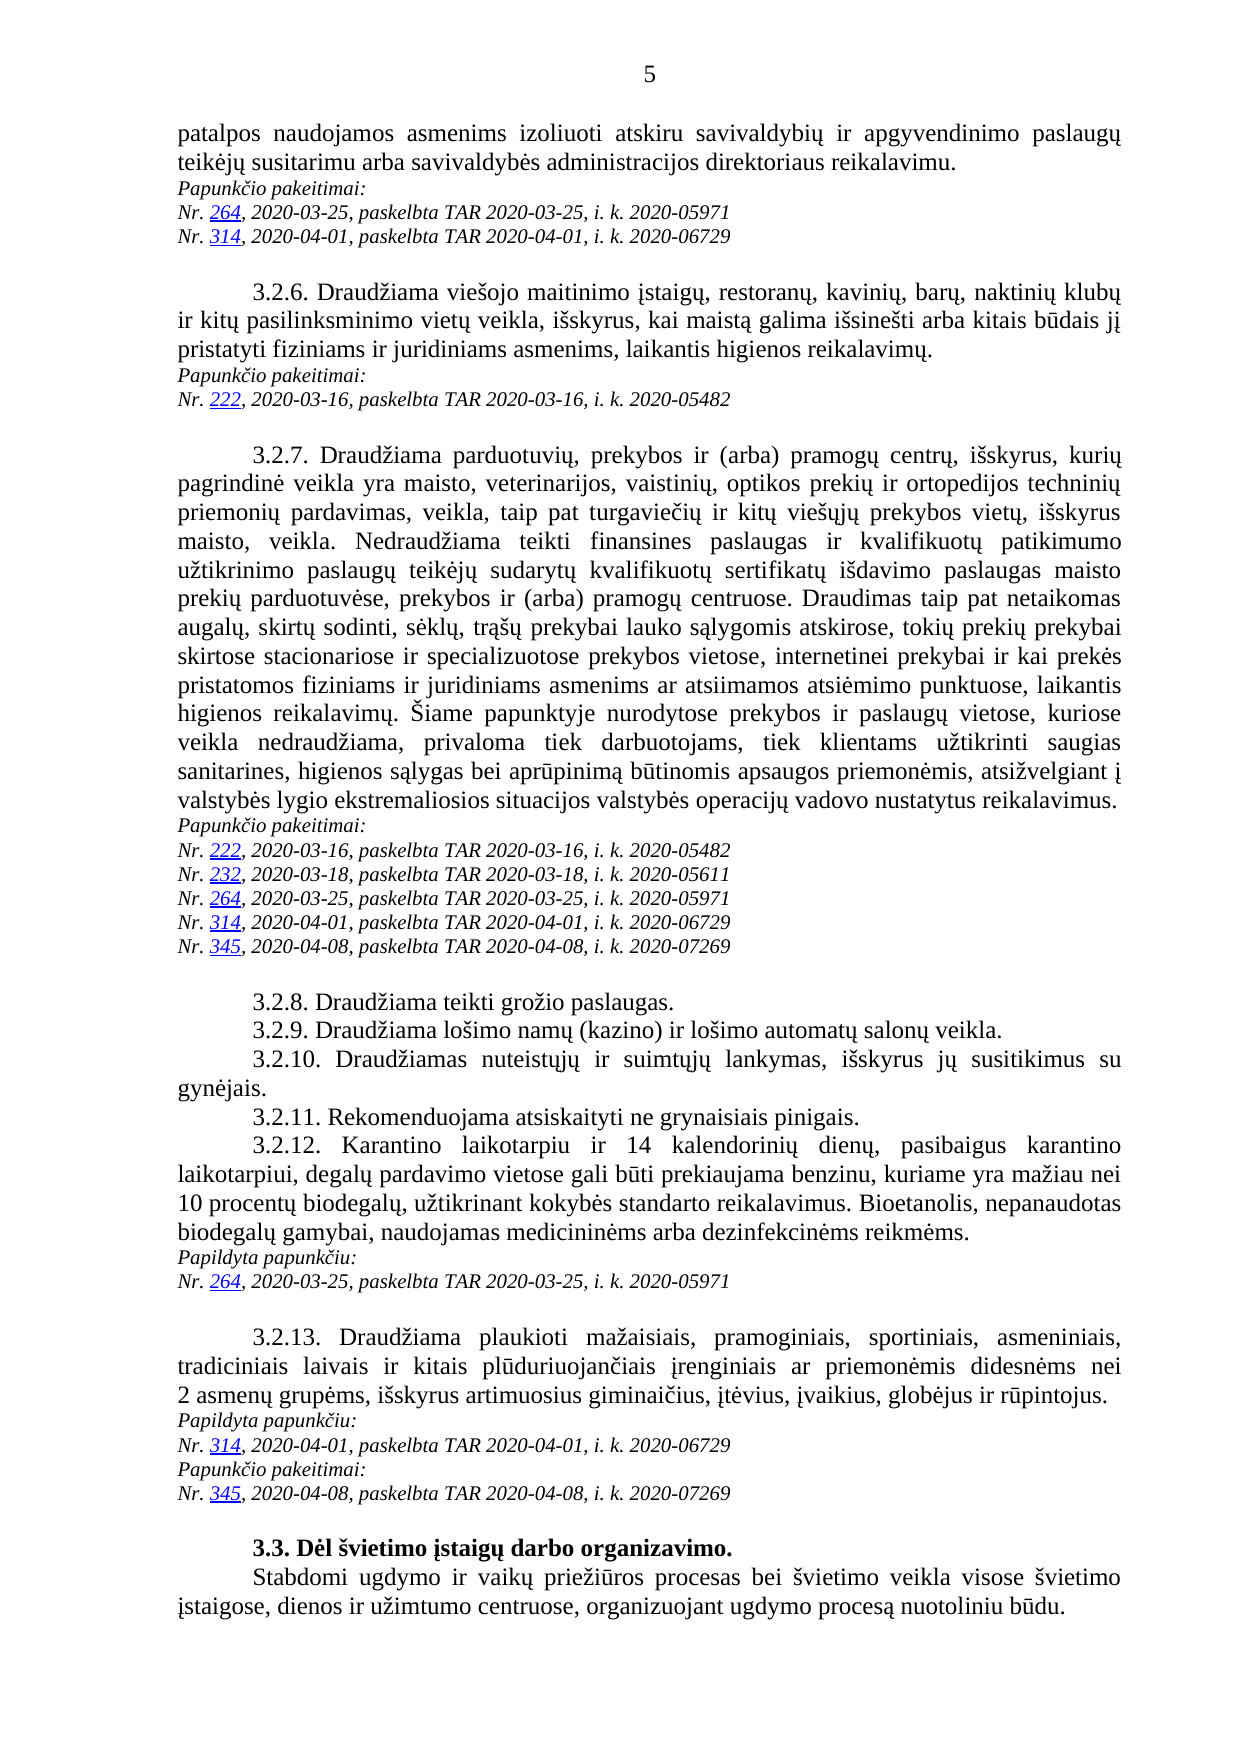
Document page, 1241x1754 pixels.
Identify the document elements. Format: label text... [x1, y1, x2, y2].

text Nr. 264, 2020-03-25, paskelbta TAR 2020-03-25, i. k. 2020-05971 [177, 886, 1122, 910]
text 3.2.8. Draudžiama teikti grožio paslaugas. [177, 987, 1122, 1015]
text Stabdomi ugdymo ir vaikų priežiūros procesas bei švietimo veikla visose švietimo įstaigose, dienos ir užimtumo centruose, organizuojant ugdymo procesą nuotoliniu būdu. [177, 1562, 1122, 1620]
text 3.2.9. Draudžiama lošimo namų (kazino) ir lošimo automatų salonų veikla. [177, 1015, 1122, 1044]
text Nr. 232, 2020-03-18, paskelbta TAR 2020-03-18, i. k. 2020-05611 [177, 862, 1122, 886]
text 3.2.13. Draudžiama plaukioti mažaisiais, pramoginiais, sportiniais, asmeniniais, tradiciniais laivais ir kitais plūduriuojančiais įrenginiais ar priemonėmis didesnėms nei 2 asmenų grupėms, išskyrus artimuosius giminaičius, įtėvius, įvaikius, globėjus ir rūpintojus. [177, 1322, 1122, 1408]
text Papildyta papunkčiu: [177, 1408, 1122, 1432]
text 3.2.10. Draudžiamas nuteistųjų ir suimtųjų lankymas, išskyrus jų susitikimus su gynėjais. [177, 1044, 1122, 1102]
text Papunkčio pakeitimai: [177, 176, 1122, 200]
text Papildyta papunkčiu: [177, 1245, 1122, 1269]
text Papunkčio pakeitimai: [177, 363, 1122, 387]
text Nr. 345, 2020-04-08, paskelbta TAR 2020-04-08, i. k. 2020-07269 [177, 1481, 1122, 1505]
text patalpos naudojamos asmenims izoliuoti atskiru savivaldybių ir apgyvendinimo paslaugų teikėjų susitarimu arba savivaldybės administracijos direktoriaus reikalavimu. [177, 118, 1122, 176]
text Nr. 314, 2020-04-01, paskelbta TAR 2020-04-01, i. k. 2020-06729 [177, 1432, 1122, 1457]
text Nr. 264, 2020-03-25, paskelbta TAR 2020-03-25, i. k. 2020-05971 [177, 1269, 1122, 1293]
text Nr. 222, 2020-03-16, paskelbta TAR 2020-03-16, i. k. 2020-05482 [177, 387, 1122, 411]
text Papunkčio pakeitimai: [177, 1457, 1122, 1481]
text 3.3. Dėl švietimo įstaigų darbo organizavimo. [177, 1533, 1122, 1562]
text Papunkčio pakeitimai: [177, 813, 1122, 837]
text 3.2.12. Karantino laikotarpiu ir 14 kalendorinių dienų, pasibaigus karantino laikotarpiui, degalų pardavimo vietose gali būti prekiaujama benzinu, kuriame yra mažiau nei 10 procentų biodegalų, užtikrinant kokybės standarto reikalavimus. Bioetanolis, nepanaudotas biodegalų gamybai, naudojamas medicininėms arba dezinfekcinėms reikmėms. [177, 1130, 1122, 1245]
text 3.2.11. Rekomenduojama atsiskaityti ne grynaisiais pinigais. [177, 1102, 1122, 1130]
text Nr. 264, 2020-03-25, paskelbta TAR 2020-03-25, i. k. 2020-05971 [177, 200, 1122, 224]
text Nr. 314, 2020-04-01, paskelbta TAR 2020-04-01, i. k. 2020-06729 [177, 224, 1122, 248]
text Nr. 345, 2020-04-08, paskelbta TAR 2020-04-08, i. k. 2020-07269 [177, 934, 1122, 958]
text Nr. 222, 2020-03-16, paskelbta TAR 2020-03-16, i. k. 2020-05482 [177, 837, 1122, 862]
text Nr. 314, 2020-04-01, paskelbta TAR 2020-04-01, i. k. 2020-06729 [177, 910, 1122, 934]
text 3.2.7. Draudžiama parduotuvių, prekybos ir (arba) pramogų centrų, išskyrus, kurių pagrindinė veikla yra maisto, veterinarijos, vaistinių, optikos prekių ir ortopedijos techninių priemonių pardavimas, veikla, taip pat turgaviečių ir kitų viešųjų prekybos vietų, išskyrus maisto, veikla. Nedraudžiama teikti finansines paslaugas ir kvalifikuotų patikimumo užtikrinimo paslaugų teikėjų sudarytų kvalifikuotų sertifikatų išdavimo paslaugas maisto prekių parduotuvėse, prekybos ir (arba) pramogų centruose. Draudimas taip pat netaikomas augalų, skirtų sodinti, sėklų, trąšų prekybai lauko sąlygomis atskirose, tokių prekių prekybai skirtose stacionariose ir specializuotose prekybos vietose, internetinei prekybai ir kai prekės pristatomos fiziniams ir juridiniams asmenims ar atsiimamos atsiėmimo punktuose, laikantis higienos reikalavimų. Šiame papunktyje nurodytose prekybos ir paslaugų vietose, kuriose veikla nedraudžiama, privaloma tiek darbuotojams, tiek klientams užtikrinti saugias sanitarines, higienos sąlygas bei aprūpinimą būtinomis apsaugos priemonėmis, atsižvelgiant į valstybės lygio ekstremaliosios situacijos valstybės operacijų vadovo nustatytus reikalavimus. [177, 440, 1122, 813]
text 3.2.6. Draudžiama viešojo maitinimo įstaigų, restoranų, kavinių, barų, naktinių klubų ir kitų pasilinksminimo vietų veikla, išskyrus, kai maistą galima išsinešti arba kitais būdais jį pristatyti fiziniams ir juridiniams asmenims, laikantis higienos reikalavimų. [177, 277, 1122, 363]
